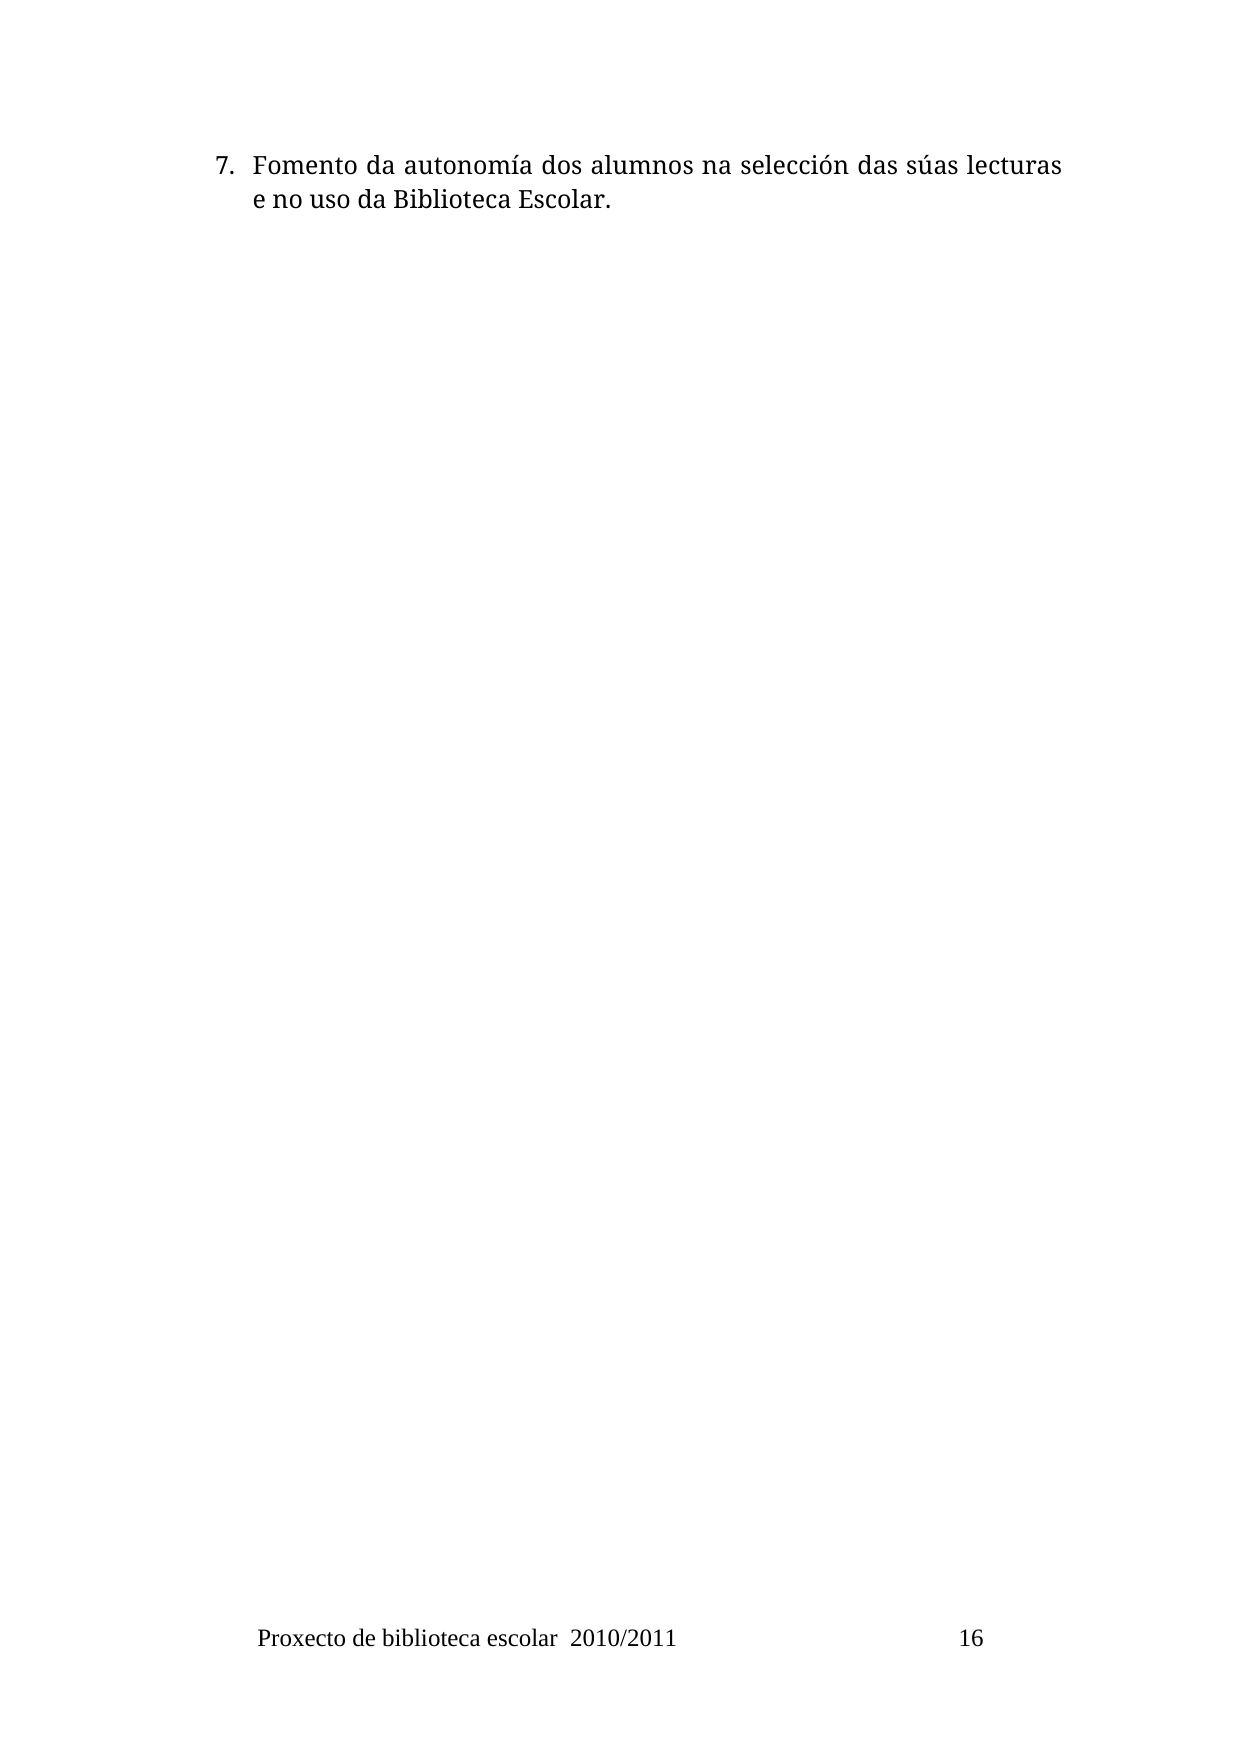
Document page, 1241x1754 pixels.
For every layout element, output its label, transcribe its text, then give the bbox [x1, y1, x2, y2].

list Fomento da autonomía dos alumnos na selección das súas lecturas e no uso da Biblioteca Escolar. [215, 148, 1063, 216]
